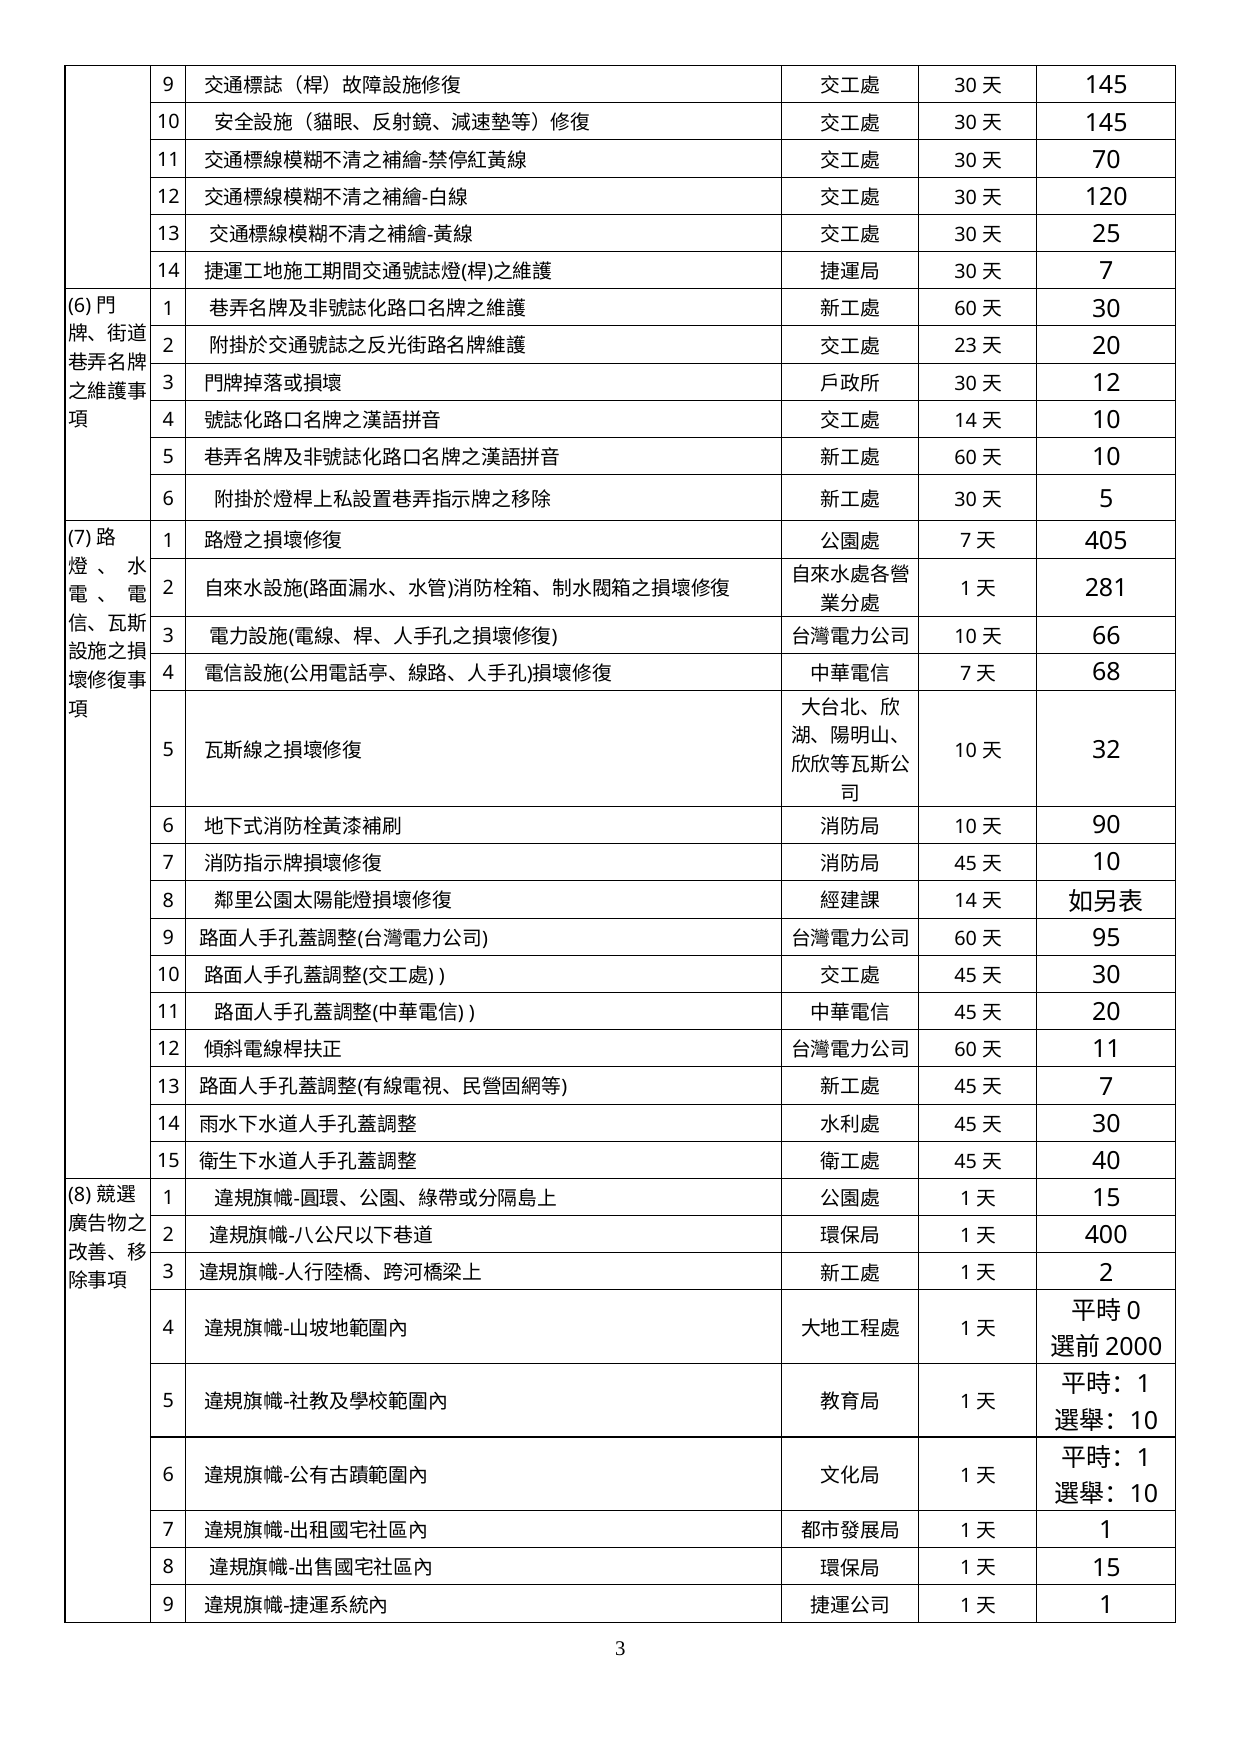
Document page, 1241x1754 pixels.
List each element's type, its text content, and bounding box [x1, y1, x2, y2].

table_cell 交工處 [782, 956, 918, 992]
table_cell 交工處 [782, 401, 918, 437]
table_cell 路面人手孔蓋調整(中華電信) ) [186, 993, 781, 1029]
table_cell 自來水處各營業分處 [782, 559, 918, 616]
table_cell 8 [151, 1548, 185, 1584]
table_cell 公園處 [782, 521, 918, 557]
table_cell 20 [1037, 993, 1175, 1029]
table_cell 消防局 [782, 844, 918, 880]
table_cell 4 [151, 654, 185, 690]
table_cell 30 [1037, 289, 1175, 325]
table_cell 281 [1037, 559, 1175, 616]
table_cell 1 天 [919, 1548, 1036, 1584]
table_cell 7 天 [919, 521, 1036, 557]
table_cell 地下式消防栓黃漆補刷 [186, 807, 781, 843]
table_cell 交工處 [782, 178, 918, 214]
table_cell 40 [1037, 1142, 1175, 1178]
table_cell 大地工程處 [782, 1290, 918, 1363]
table_cell 30 天 [919, 215, 1036, 251]
table_cell 120 [1037, 178, 1175, 214]
table_cell 23 天 [919, 326, 1036, 362]
table_cell 30 天 [919, 475, 1036, 520]
table_cell 13 [151, 215, 185, 251]
table_cell 15 [151, 1142, 185, 1178]
table_cell 30 天 [919, 140, 1036, 177]
table_cell 違規旗幟-出租國宅社區內 [186, 1511, 781, 1547]
table_cell 13 [151, 1067, 185, 1103]
table_cell 巷弄名牌及非號誌化路口名牌之維護 [186, 289, 781, 325]
table_cell 3 [151, 617, 185, 653]
table_cell 捷運局 [782, 252, 918, 288]
table_cell 路面人手孔蓋調整(有線電視、民營固網等) [186, 1067, 781, 1103]
table_cell 交工處 [782, 326, 918, 362]
table_cell 新工處 [782, 475, 918, 520]
table_cell 違規旗幟-公有古蹟範圍內 [186, 1438, 781, 1510]
table_cell 交工處 [782, 140, 918, 177]
table_cell 5 [151, 1364, 185, 1436]
table_cell 14 天 [919, 401, 1036, 437]
table_cell 交工處 [782, 215, 918, 251]
table_cell 水利處 [782, 1105, 918, 1141]
table_cell 交通標線模糊不清之補繪-白線 [186, 178, 781, 214]
table_cell 145 [1037, 103, 1175, 139]
table_cell 11 [1037, 1030, 1175, 1066]
table_cell 10 [1037, 401, 1175, 437]
table_cell 違規旗幟-出售國宅社區內 [186, 1548, 781, 1584]
table_cell 6 [151, 475, 185, 520]
table_cell 違規旗幟-社教及學校範圍內 [186, 1364, 781, 1436]
table_cell (7) 路燈、水電、電信、瓦斯設施之損壞修復事項 [66, 521, 150, 1178]
table_cell 10 [151, 956, 185, 992]
table_cell 台灣電力公司 [782, 1030, 918, 1066]
table_cell 交通標誌（桿）故障設施修復 [186, 66, 781, 102]
table_cell 平時0 選前2000 [1037, 1290, 1175, 1363]
table_cell 1 [151, 1179, 185, 1215]
table_cell 違規旗幟-人行陸橋、跨河橋梁上 [186, 1253, 781, 1289]
table_cell 6 [151, 1438, 185, 1510]
table_cell 文化局 [782, 1438, 918, 1510]
table_cell 新工處 [782, 1253, 918, 1289]
table_cell 環保局 [782, 1548, 918, 1584]
table_cell 145 [1037, 66, 1175, 102]
table_cell 電信設施(公用電話亭、線路、人手孔)損壞修復 [186, 654, 781, 690]
table_cell 交工處 [782, 66, 918, 102]
table_cell 教育局 [782, 1364, 918, 1436]
table_cell 附掛於交通號誌之反光街路名牌維護 [186, 326, 781, 362]
table_cell 捷運公司 [782, 1585, 918, 1622]
table_cell 90 [1037, 807, 1175, 843]
table_cell 9 [151, 66, 185, 102]
table_cell 門牌掉落或損壞 [186, 364, 781, 400]
table_cell 1 [151, 289, 185, 325]
table_cell 違規旗幟-圓環、公園、綠帶或分隔島上 [186, 1179, 781, 1215]
table_cell 5 [151, 438, 185, 474]
table_cell 66 [1037, 617, 1175, 653]
table_cell 4 [151, 401, 185, 437]
table_cell 30 天 [919, 178, 1036, 214]
table_cell 平時：1 選舉：10 [1037, 1364, 1175, 1436]
table_cell 巷弄名牌及非號誌化路口名牌之漢語拼音 [186, 438, 781, 474]
table_cell 號誌化路口名牌之漢語拼音 [186, 401, 781, 437]
table_cell 400 [1037, 1216, 1175, 1252]
table_cell 4 [151, 1290, 185, 1363]
table_cell 中華電信 [782, 993, 918, 1029]
table_cell 中華電信 [782, 654, 918, 690]
table_cell 安全設施（貓眼、反射鏡、減速墊等）修復 [186, 103, 781, 139]
table_cell 15 [1037, 1548, 1175, 1584]
table_cell 60 天 [919, 289, 1036, 325]
table_cell 1 天 [919, 1253, 1036, 1289]
table_cell 7 [1037, 252, 1175, 288]
table_cell 公園處 [782, 1179, 918, 1215]
table_cell 45 天 [919, 1067, 1036, 1103]
table_cell 1 天 [919, 1438, 1036, 1510]
table_cell 電力設施(電線、桿、人手孔之損壞修復) [186, 617, 781, 653]
table_cell 7 [1037, 1067, 1175, 1103]
table_cell 1 天 [919, 1585, 1036, 1622]
table_cell 45 天 [919, 1142, 1036, 1178]
table_cell 附掛於燈桿上私設置巷弄指示牌之移除 [186, 475, 781, 520]
table_cell 12 [151, 178, 185, 214]
table_cell 新工處 [782, 438, 918, 474]
table_cell 15 [1037, 1179, 1175, 1215]
table_cell 雨水下水道人手孔蓋調整 [186, 1105, 781, 1141]
table_cell 1 天 [919, 559, 1036, 616]
table_cell 14 [151, 252, 185, 288]
table_cell 8 [151, 881, 185, 917]
table_cell 12 [1037, 364, 1175, 400]
table_cell 3 [151, 364, 185, 400]
table_cell 6 [151, 807, 185, 843]
table_cell 2 [151, 326, 185, 362]
table_cell 新工處 [782, 1067, 918, 1103]
table_cell 45 天 [919, 1105, 1036, 1141]
table_cell 1 天 [919, 1216, 1036, 1252]
table_cell 10 天 [919, 807, 1036, 843]
table_cell 60 天 [919, 438, 1036, 474]
table_cell 7 [151, 1511, 185, 1547]
table_cell 交通標線模糊不清之補繪-禁停紅黃線 [186, 140, 781, 177]
table_cell 平時：1 選舉：10 [1037, 1438, 1175, 1510]
table_cell 路燈之損壞修復 [186, 521, 781, 557]
table_cell 自來水設施(路面漏水、水管)消防栓箱、制水閥箱之損壞修復 [186, 559, 781, 616]
table_cell 11 [151, 993, 185, 1029]
table_cell 10 天 [919, 617, 1036, 653]
table_cell 衛工處 [782, 1142, 918, 1178]
table_cell 10 [1037, 844, 1175, 880]
table_cell 10 [151, 103, 185, 139]
table_cell 95 [1037, 919, 1175, 955]
table_cell 1 [151, 521, 185, 557]
table_cell 2 [151, 559, 185, 616]
table_cell 鄰里公園太陽能燈損壞修復 [186, 881, 781, 917]
table_cell 1 [1037, 1585, 1175, 1622]
table_cell 消防局 [782, 807, 918, 843]
table_cell 12 [151, 1030, 185, 1066]
table_cell 20 [1037, 326, 1175, 362]
table_cell 路面人手孔蓋調整(台灣電力公司) [186, 919, 781, 955]
table_cell 瓦斯線之損壞修復 [186, 691, 781, 806]
table_cell 2 [1037, 1253, 1175, 1289]
table_cell 25 [1037, 215, 1175, 251]
table_cell 消防指示牌損壞修復 [186, 844, 781, 880]
table_cell 違規旗幟-山坡地範圍內 [186, 1290, 781, 1363]
table_cell 違規旗幟-八公尺以下巷道 [186, 1216, 781, 1252]
table_cell 9 [151, 1585, 185, 1622]
table_cell 10 [1037, 438, 1175, 474]
table_cell (8) 競選廣告物之改善、移除事項 [66, 1179, 150, 1622]
table_cell 傾斜電線桿扶正 [186, 1030, 781, 1066]
table_cell 都市發展局 [782, 1511, 918, 1547]
table_cell 405 [1037, 521, 1175, 557]
table_cell 新工處 [782, 289, 918, 325]
table_cell 14 [151, 1105, 185, 1141]
table_cell 路面人手孔蓋調整(交工處) ) [186, 956, 781, 992]
table_cell 45 天 [919, 844, 1036, 880]
table_cell 45 天 [919, 993, 1036, 1029]
table_cell 衛生下水道人手孔蓋調整 [186, 1142, 781, 1178]
table_cell 30 [1037, 1105, 1175, 1141]
table_cell 7 天 [919, 654, 1036, 690]
table_cell 大台北、欣湖、陽明山、欣欣等瓦斯公司 [782, 691, 918, 806]
table_cell 戶政所 [782, 364, 918, 400]
table_cell 1 [1037, 1511, 1175, 1547]
table_cell 30 [1037, 956, 1175, 992]
table_cell 32 [1037, 691, 1175, 806]
table_cell 11 [151, 140, 185, 177]
table_cell 45 天 [919, 956, 1036, 992]
table_cell 1 天 [919, 1364, 1036, 1436]
table_cell 台灣電力公司 [782, 617, 918, 653]
table_cell 5 [1037, 475, 1175, 520]
table_cell 經建課 [782, 881, 918, 917]
table_cell 30 天 [919, 66, 1036, 102]
table_cell 違規旗幟-捷運系統內 [186, 1585, 781, 1622]
table_cell 60 天 [919, 919, 1036, 955]
table_cell 環保局 [782, 1216, 918, 1252]
table_cell 70 [1037, 140, 1175, 177]
table_cell 5 [151, 691, 185, 806]
table_cell 30 天 [919, 364, 1036, 400]
table_cell 捷運工地施工期間交通號誌燈(桿)之維護 [186, 252, 781, 288]
table_cell 68 [1037, 654, 1175, 690]
table_cell 30 天 [919, 252, 1036, 288]
table_cell 9 [151, 919, 185, 955]
table_cell 14 天 [919, 881, 1036, 917]
table_cell 交通標線模糊不清之補繪-黃線 [186, 215, 781, 251]
table_cell 7 [151, 844, 185, 880]
table_cell 30 天 [919, 103, 1036, 139]
table_cell 交工處 [782, 103, 918, 139]
table_cell 60 天 [919, 1030, 1036, 1066]
table_cell 2 [151, 1216, 185, 1252]
table_cell 台灣電力公司 [782, 919, 918, 955]
table_cell (6) 門牌、街道巷弄名牌之維護事項 [66, 289, 150, 520]
table_cell 1 天 [919, 1179, 1036, 1215]
table_cell 1 天 [919, 1290, 1036, 1363]
table_cell 如另表 [1037, 881, 1175, 917]
table_cell 1 天 [919, 1511, 1036, 1547]
table_cell 3 [151, 1253, 185, 1289]
table_cell 10 天 [919, 691, 1036, 806]
